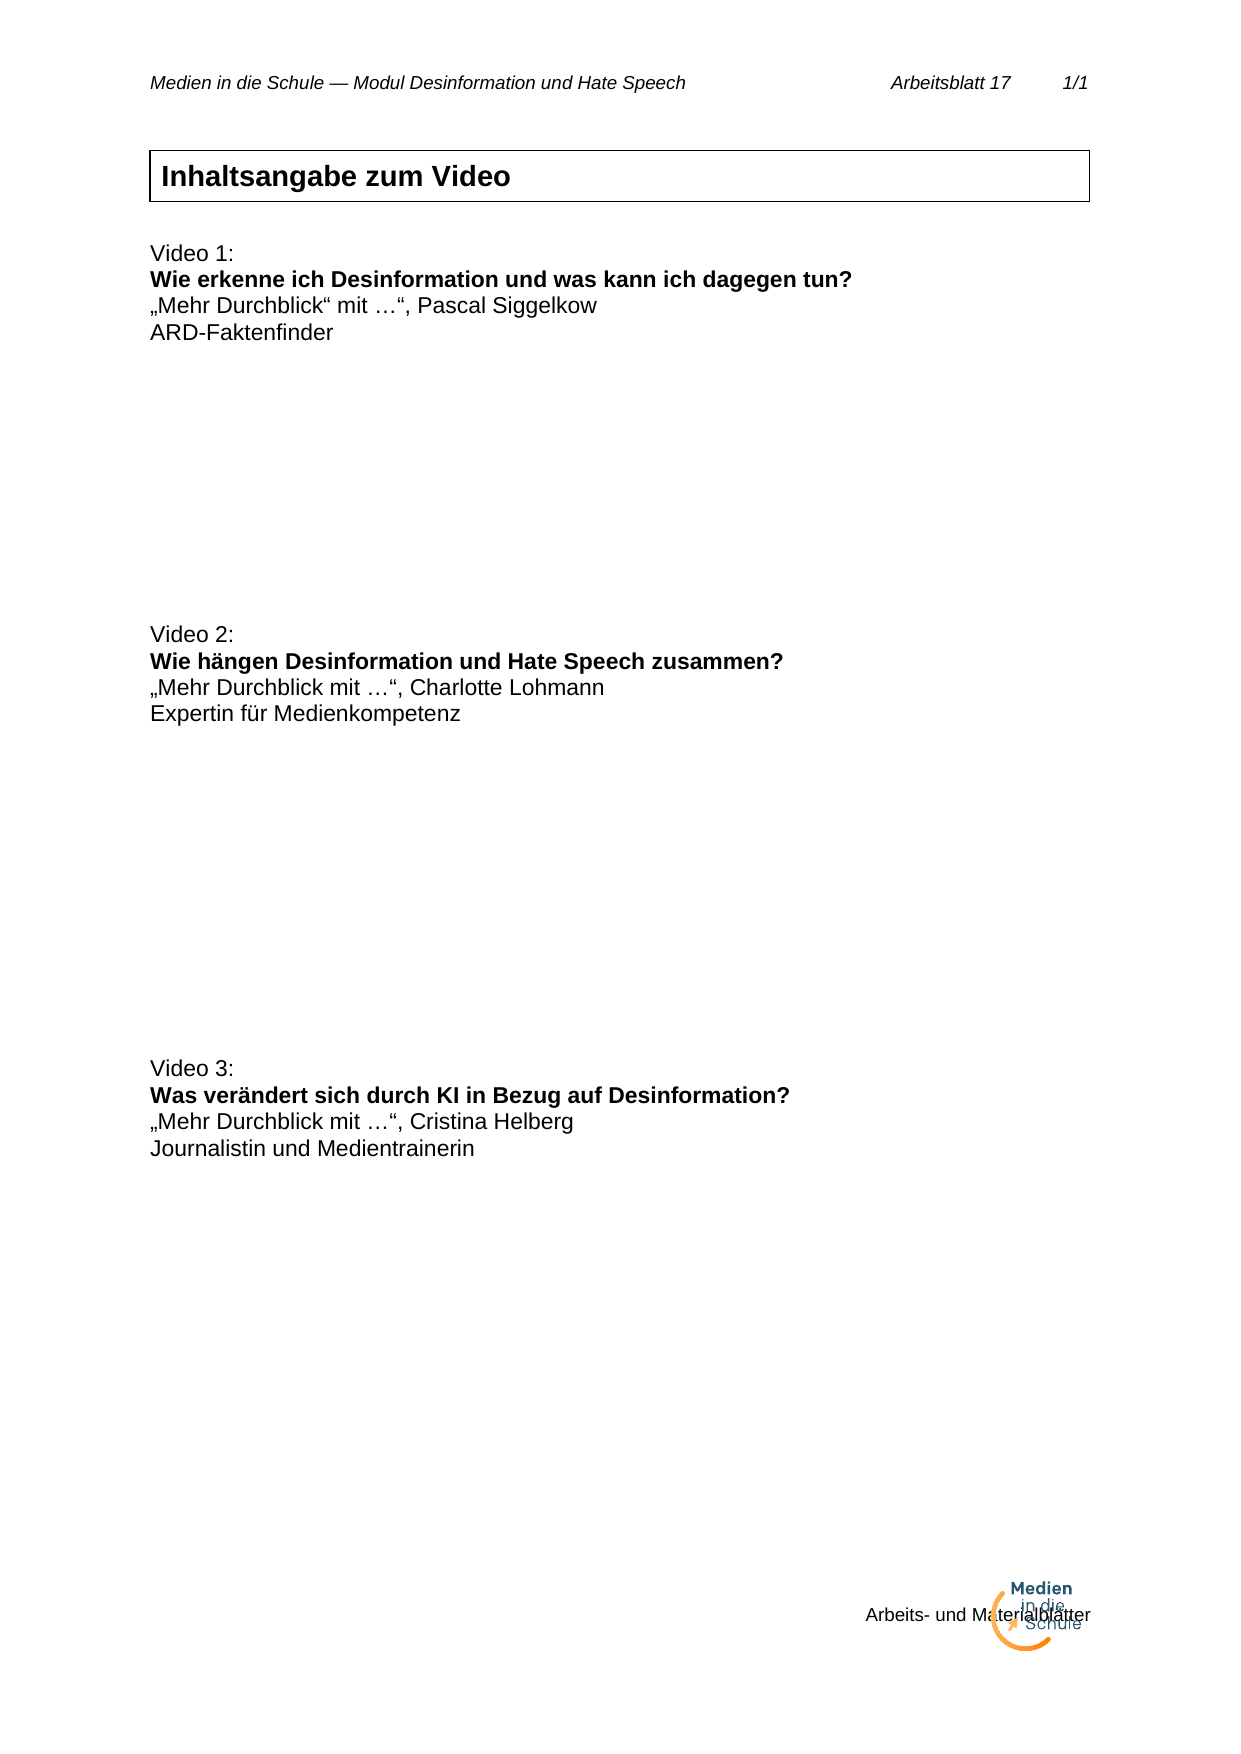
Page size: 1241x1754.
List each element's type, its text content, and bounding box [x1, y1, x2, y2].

text Video 2: [150, 621, 1091, 648]
text „Mehr Durchblick“ mit …“, Pascal Siggelkow [150, 292, 1091, 319]
text Video 1: [150, 240, 1091, 266]
text Video 3: [150, 1055, 1091, 1082]
table_header Inhaltsangabe zum Video [151, 151, 1089, 201]
text „Mehr Durchblick mit …“, Cristina Helberg [150, 1108, 1091, 1134]
text ARD-Faktenfinder [150, 319, 1091, 345]
text Wie erkenne ich Desinformation und was kann ich dagegen tun? [150, 266, 1091, 292]
text „Mehr Durchblick mit …“, Charlotte Lohmann [150, 674, 1091, 700]
text Was verändert sich durch KI in Bezug auf Desinformation? [150, 1082, 1091, 1108]
text Wie hängen Desinformation und Hate Speech zusammen? [150, 648, 1091, 674]
text Journalistin und Medientrainerin [150, 1134, 1091, 1161]
text Expertin für Medienkompetenz [150, 700, 1091, 727]
